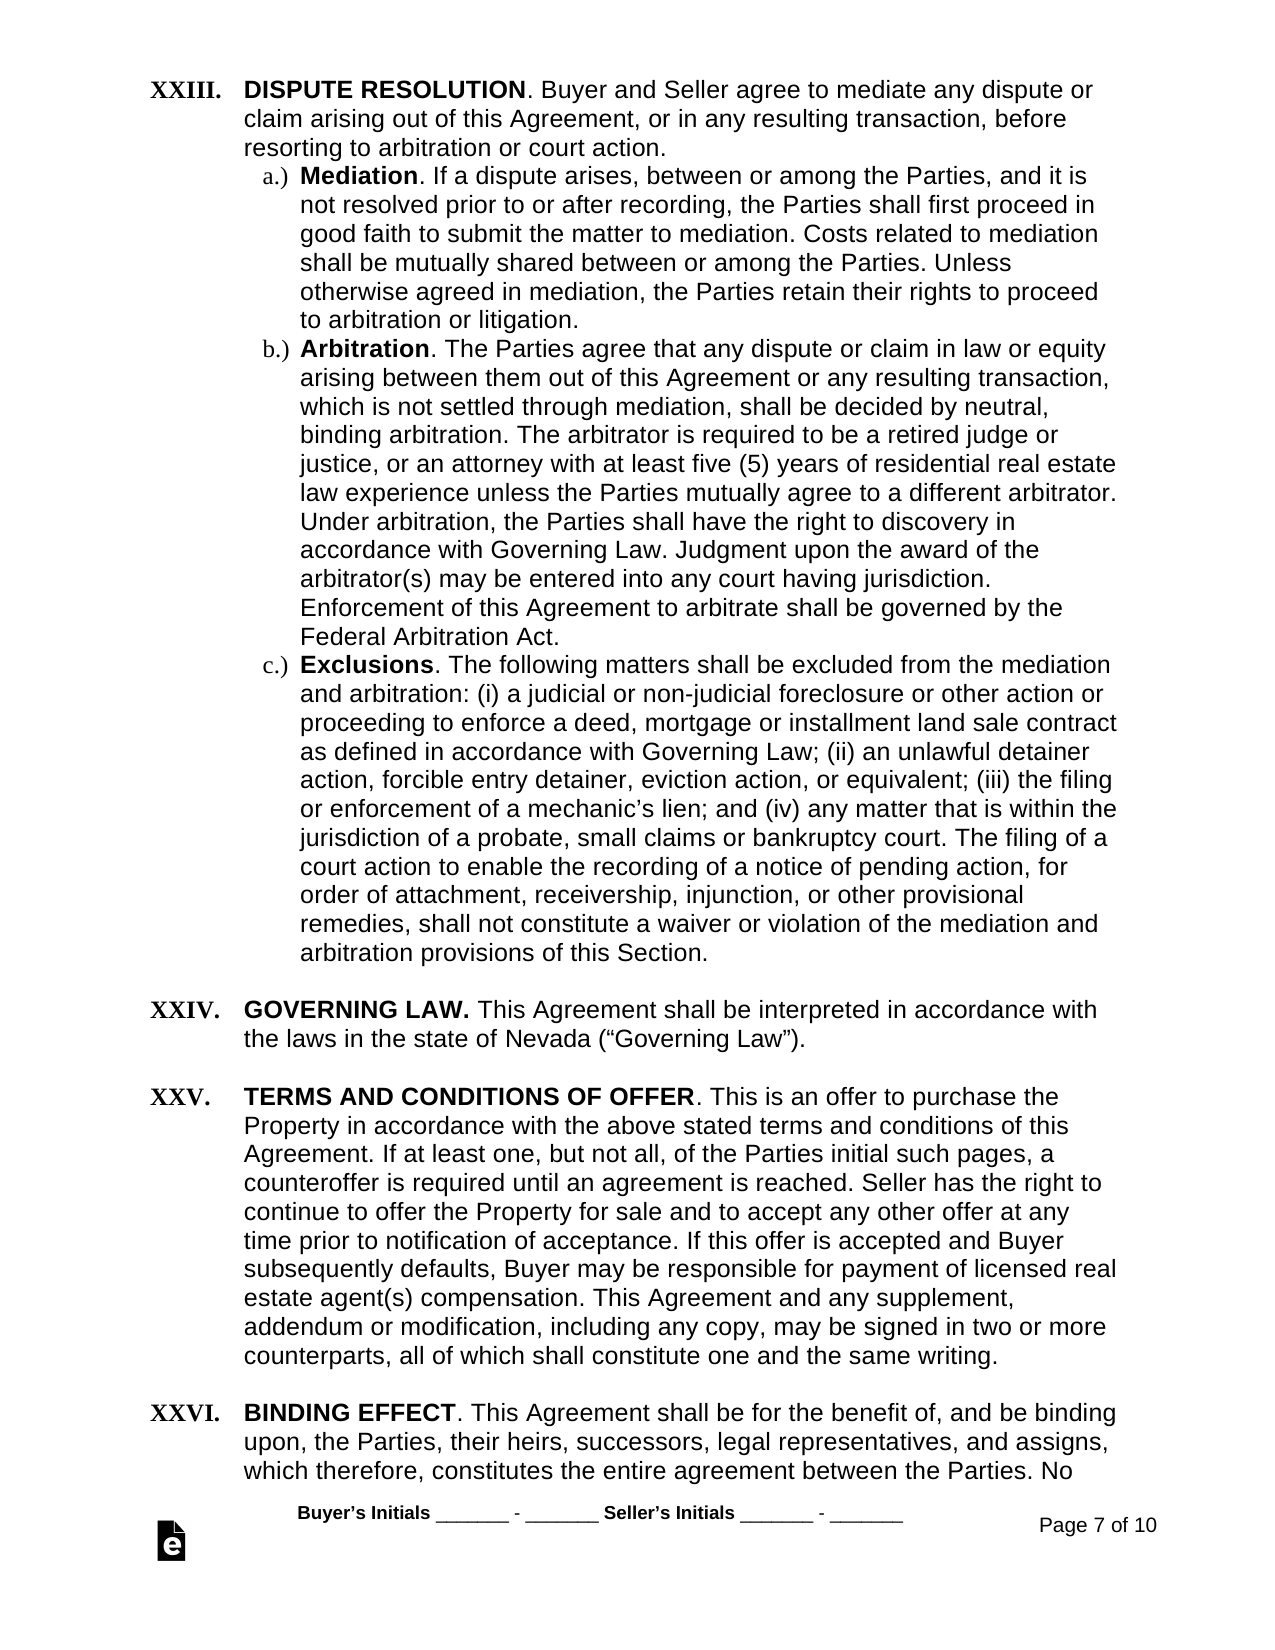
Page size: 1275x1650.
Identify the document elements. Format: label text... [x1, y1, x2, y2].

list Arbitration. The Parties agree that any dispute or claim in law or equity arising between them out of this Agreement or any resulting transaction, which is not settled through mediation, shall be decided by neutral, binding arbitration. The arbitrator is required to be a retired judge or justice, or an attorney with at least five (5) years of residential real estate law experience unless the Parties mutually agree to a different arbitrator. Under arbitration, the Parties shall have the right to discovery in accordance with Governing Law. Judgment upon the award of the arbitrator(s) may be entered into any court having jurisdiction. Enforcement of this Agreement to arbitrate shall be governed by the Federal Arbitration Act. [262, 334, 1125, 650]
list Exclusions. The following matters shall be excluded from the mediation and arbitration: (i) a judicial or non-judicial foreclosure or other action or proceeding to enforce a deed, mortgage or installment land sale contract as defined in accordance with Governing Law; (ii) an unlawful detainer action, forcible entry detainer, eviction action, or equivalent; (iii) the filing or enforcement of a mechanic’s lien; and (iv) any matter that is within the jurisdiction of a probate, small claims or bankruptcy court. The filing of a court action to enable the recording of a notice of pending action, for order of attachment, receivership, injunction, or other provisional remedies, shall not constitute a waiver or violation of the mediation and arbitration provisions of this Section. [262, 650, 1125, 967]
list BINDING EFFECT. This Agreement shall be for the benefit of, and be binding upon, the Parties, their heirs, successors, legal representatives, and assigns, which therefore, constitutes the entire agreement between the Parties. No [150, 1398, 1125, 1484]
list GOVERNING LAW. This Agreement shall be interpreted in accordance with the laws in the state of Nevada (“Governing Law”). [150, 995, 1125, 1053]
list DISPUTE RESOLUTION. Buyer and Seller agree to mediate any dispute or claim arising out of this Agreement, or in any resulting transaction, before resorting to arbitration or court action. [150, 75, 1125, 161]
list TERMS AND CONDITIONS OF OFFER. This is an offer to purchase the Property in accordance with the above stated terms and conditions of this Agreement. If at least one, but not all, of the Parties initial such pages, a counteroffer is required until an agreement is reached. Seller has the right to continue to offer the Property for sale and to accept any other offer at any time prior to notification of acceptance. If this offer is accepted and Buyer subsequently defaults, Buyer may be responsible for payment of licensed real estate agent(s) compensation. This Agreement and any supplement, addendum or modification, including any copy, may be signed in two or more counterparts, all of which shall constitute one and the same writing. [150, 1082, 1125, 1369]
list Mediation. If a dispute arises, between or among the Parties, and it is not resolved prior to or after recording, the Parties shall first proceed in good faith to submit the matter to mediation. Costs related to mediation shall be mutually shared between or among the Parties. Unless otherwise agreed in mediation, the Parties retain their rights to proceed to arbitration or litigation. [262, 161, 1125, 334]
